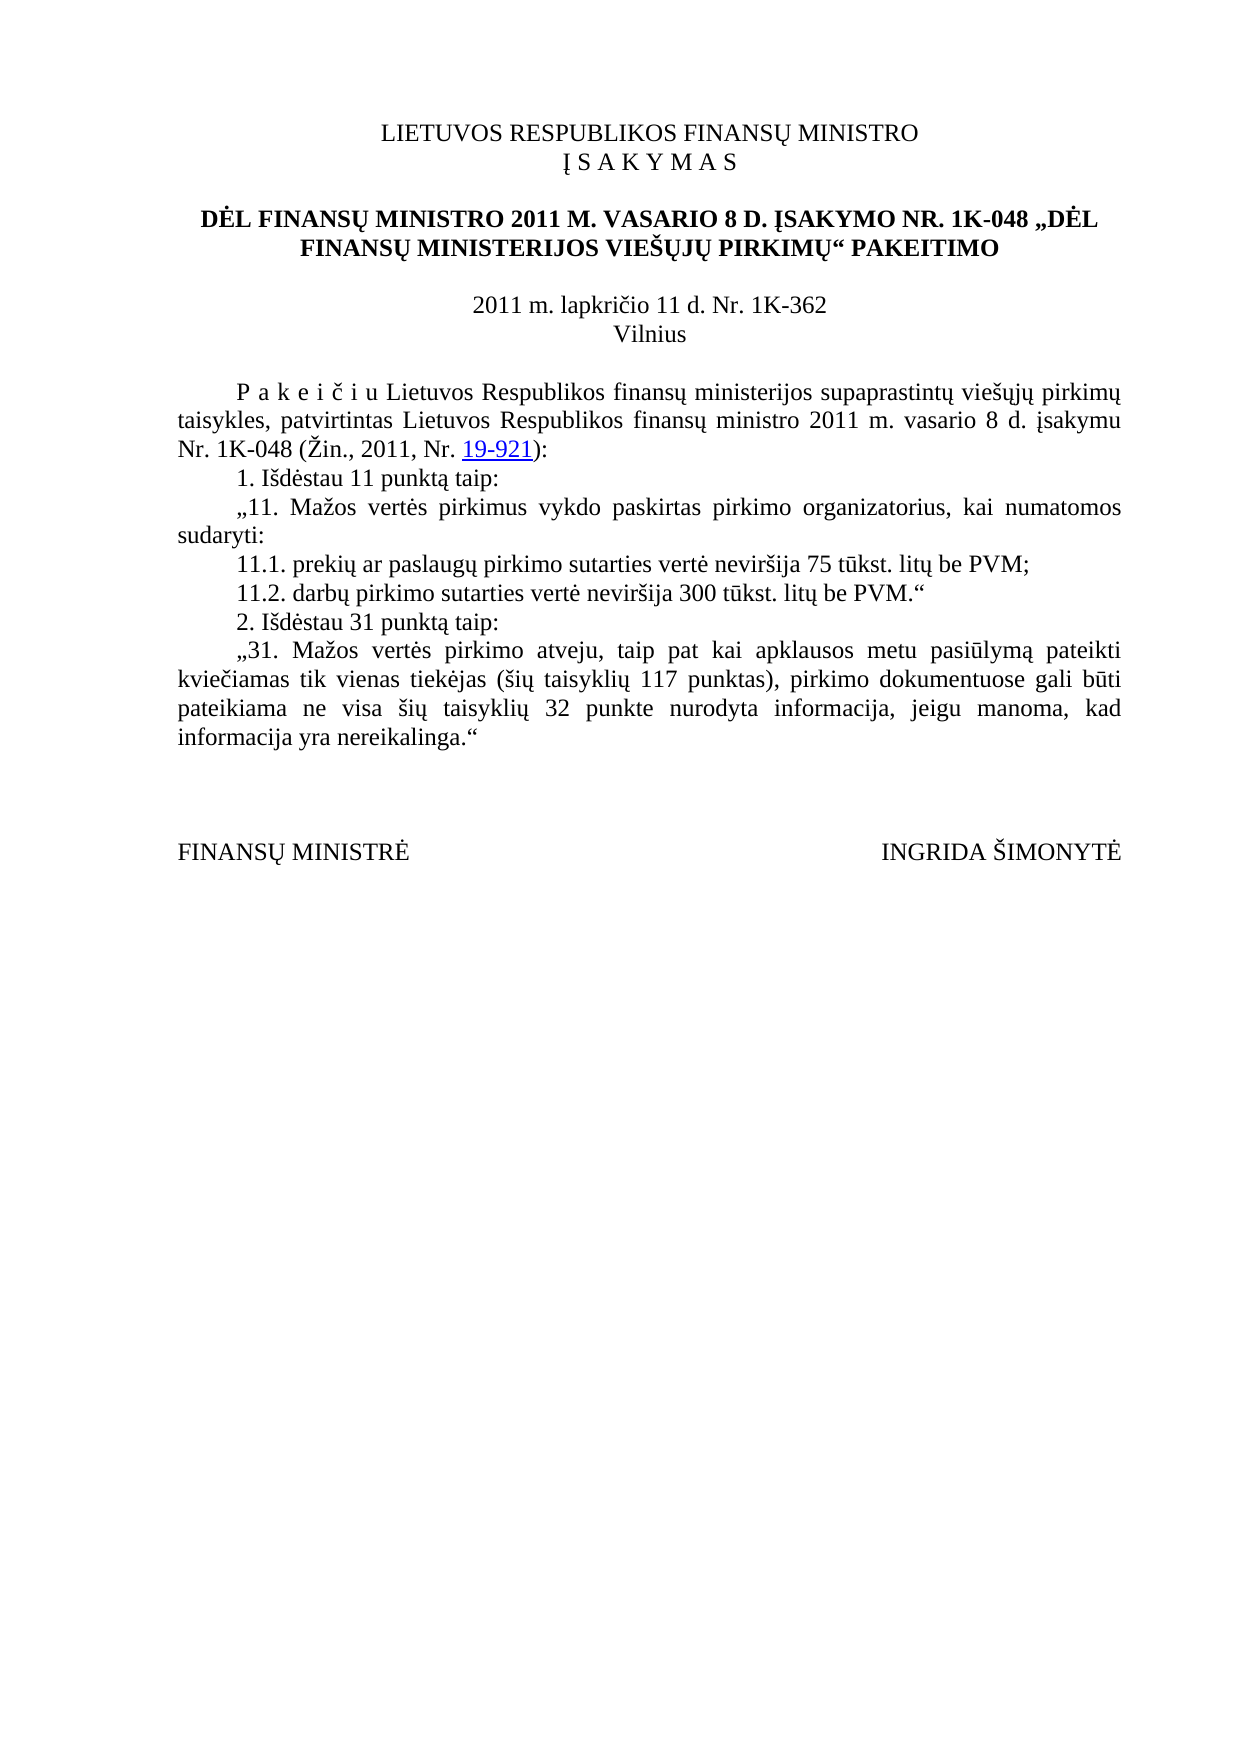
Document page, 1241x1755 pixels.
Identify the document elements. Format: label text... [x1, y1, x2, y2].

text Vilnius [177, 319, 1122, 348]
text 1. Išdėstau 11 punktą taip: [177, 463, 1122, 492]
text 11.2. darbų pirkimo sutarties vertė neviršija 300 tūkst. litų be PVM.“ [177, 578, 1122, 607]
text 2011 m. lapkričio 11 d. Nr. 1K-362 [177, 291, 1122, 319]
text Į S A K Y M A S [177, 147, 1122, 176]
text LIETUVOS RESPUBLIKOS FINANSŲ MINISTRO [177, 118, 1122, 147]
text P a k e i č i u Lietuvos Respublikos finansų ministerijos supaprastintų viešųjų pirkimų taisykles, patvirtintas Lietuvos Respublikos finansų ministro 2011 m. vasario 8 d. įsakymu Nr. 1K-048 (Žin., 2011, Nr. 19-921): [177, 377, 1122, 463]
text „31. Mažos vertės pirkimo atveju, taip pat kai apklausos metu pasiūlymą pateikti kviečiamas tik vienas tiekėjas (šių taisyklių 117 punktas), pirkimo dokumentuose gali būti pateikiama ne visa šių taisyklių 32 punkte nurodyta informacija, jeigu manoma, kad informacija yra nereikalinga.“ [177, 636, 1122, 751]
text FINANSŲ MINISTRĖ INGRIDA ŠIMONYTĖ [177, 837, 1122, 866]
text 2. Išdėstau 31 punktą taip: [177, 607, 1122, 636]
text 11.1. prekių ar paslaugų pirkimo sutarties vertė neviršija 75 tūkst. litų be PVM; [177, 549, 1122, 578]
text „11. Mažos vertės pirkimus vykdo paskirtas pirkimo organizatorius, kai numatomos sudaryti: [177, 492, 1122, 549]
text DĖL FINANSŲ MINISTRO 2011 M. VASARIO 8 D. ĮSAKYMO Nr. 1K-048 „DĖL FINANSŲ MINISTERIJOS VIEŠŲJŲ PIRKIMŲ“ PAKEITIMO [177, 204, 1122, 262]
